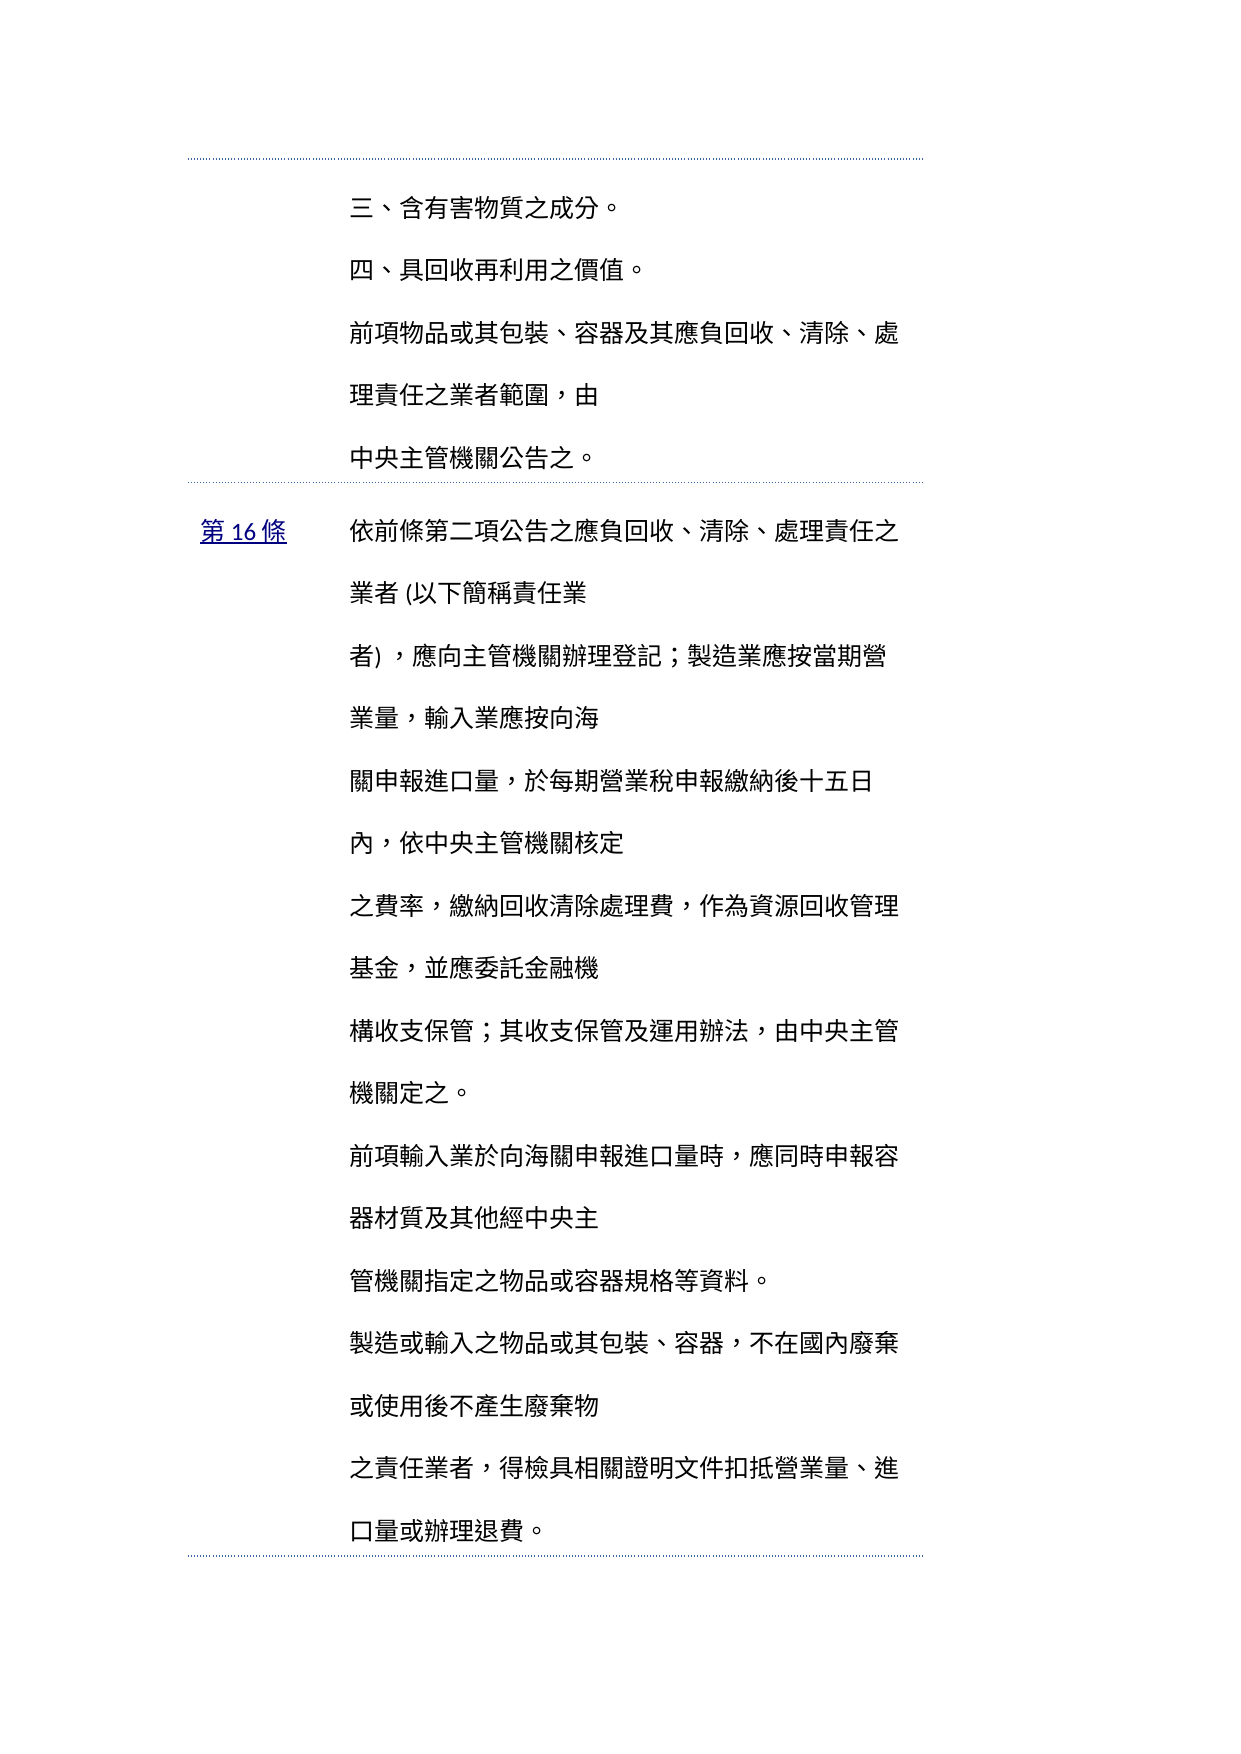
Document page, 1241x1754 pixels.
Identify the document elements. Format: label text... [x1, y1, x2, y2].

table_cell [312, 158, 337, 482]
table_cell [312, 482, 337, 1555]
table_cell 三、含有害物質之成分。 四、具回收再利用之價值。 前項物品或其包裝、容器及其應負回收、清除、處理責任之業者範圍，由 中央主管機關公告之。 [337, 158, 923, 482]
table_cell [188, 158, 312, 482]
table_cell 第 16 條 [188, 482, 312, 1555]
table_cell 依前條第二項公告之應負回收、清除、處理責任之業者 (以下簡稱責任業 者) ，應向主管機關辦理登記；製造業應按當期營業量，輸入業應按向海 關申報進口量，於每期營業稅申報繳納後十五日內，依中央主管機關核定 之費率，繳納回收清除處理費，作為資源回收管理基金，並應委託金融機 構收支保管；其收支保管及運用辦法，由中央主管機關定之。 前項輸入業於向海關申報進口量時，應同時申報容器材質及其他經中央主 管機關指定之物品或容器規格等資料。 製造或輸入之物品或其包裝、容器，不在國內廢棄或使用後不產生廢棄物 之責任業者，得檢具相關證明文件扣抵營業量、進口量或辦理退費。 [337, 482, 923, 1555]
